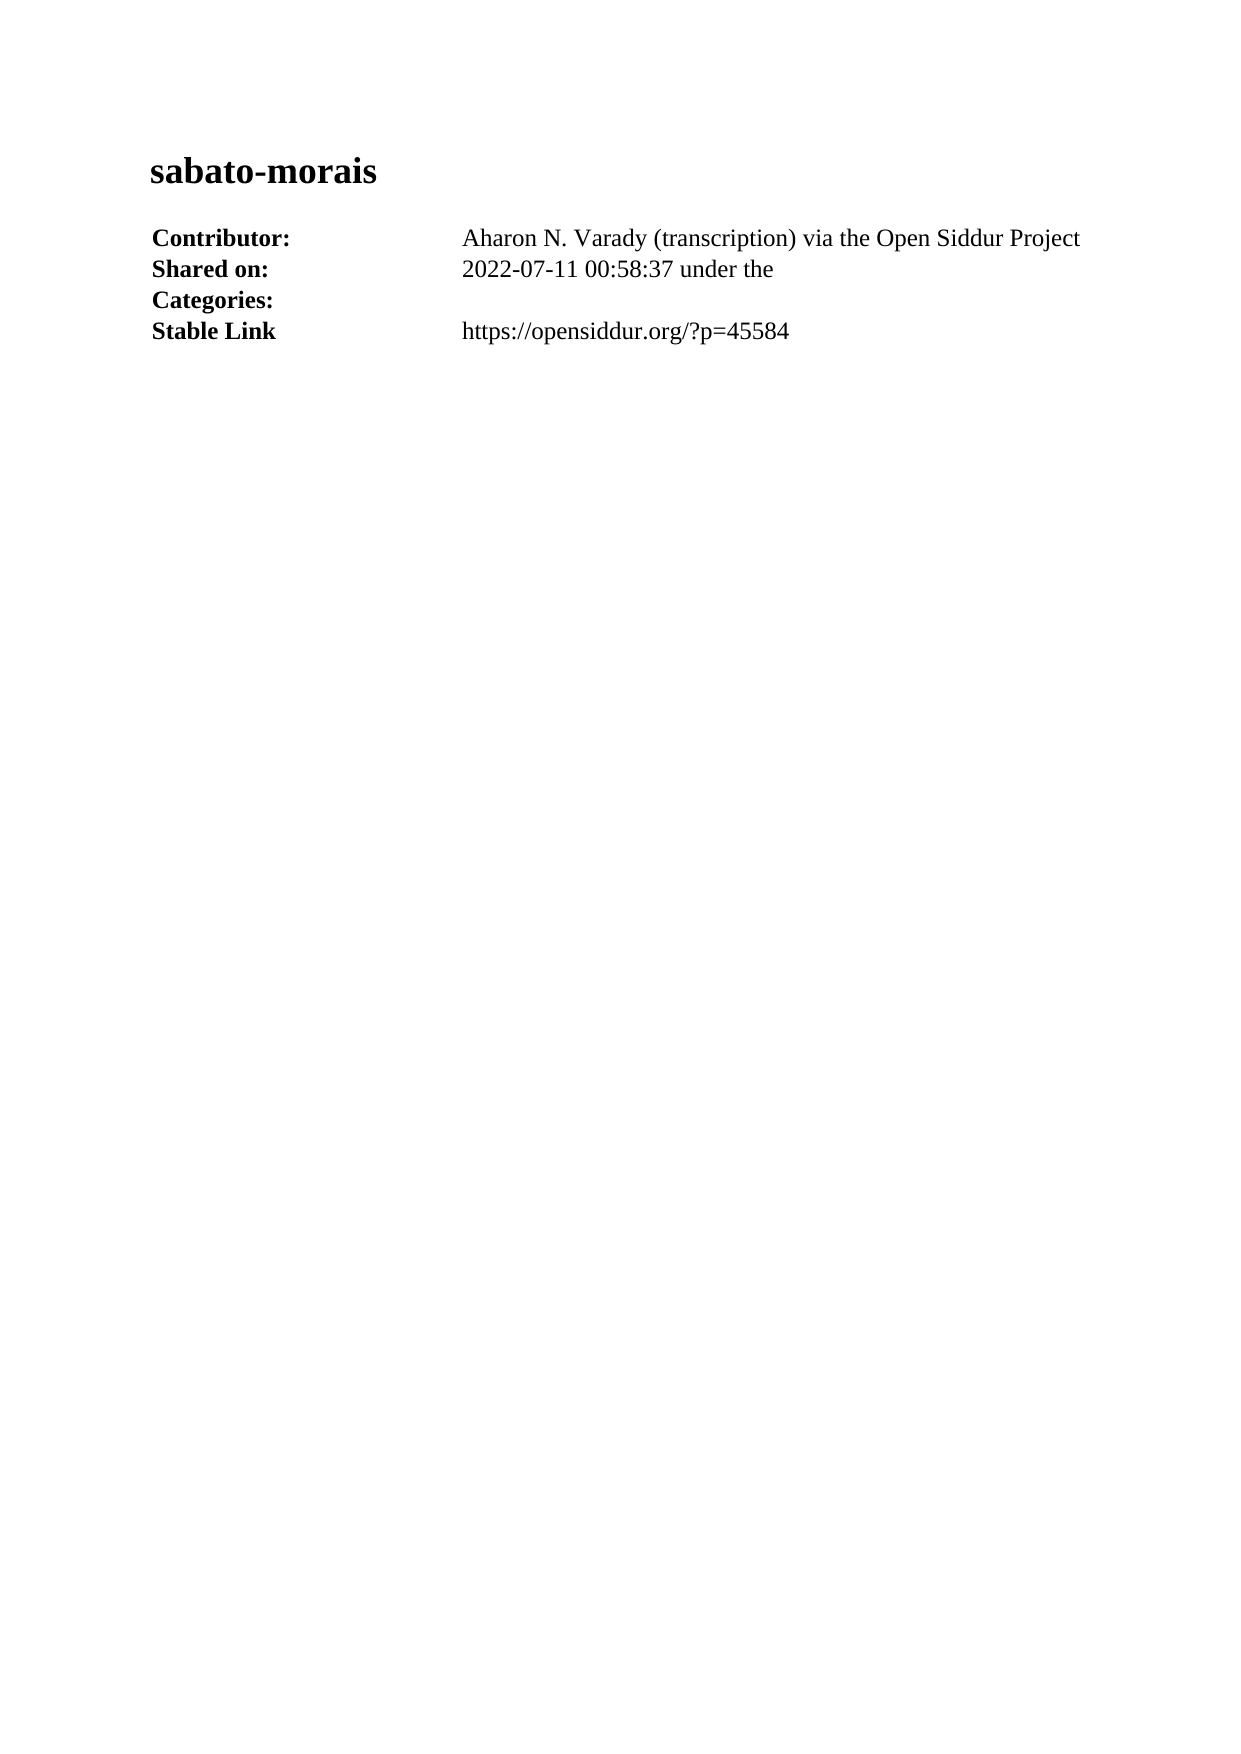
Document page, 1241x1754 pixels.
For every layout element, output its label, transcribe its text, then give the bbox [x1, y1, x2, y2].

table_cell https://opensiddur.org/?p=45584 [460, 315, 1090, 346]
table_header Aharon N. Varady (transcription) via the Open Siddur Project [460, 223, 1090, 253]
subtitle sabato-morais [150, 150, 1090, 192]
table_header Contributor: [150, 223, 460, 253]
table_cell 2022-07-11 00:58:37 under the [460, 254, 1090, 284]
table_cell Shared on: [150, 254, 460, 284]
table_cell Stable Link [150, 315, 460, 346]
table_cell Categories: [150, 284, 460, 315]
table_cell [460, 284, 1090, 315]
